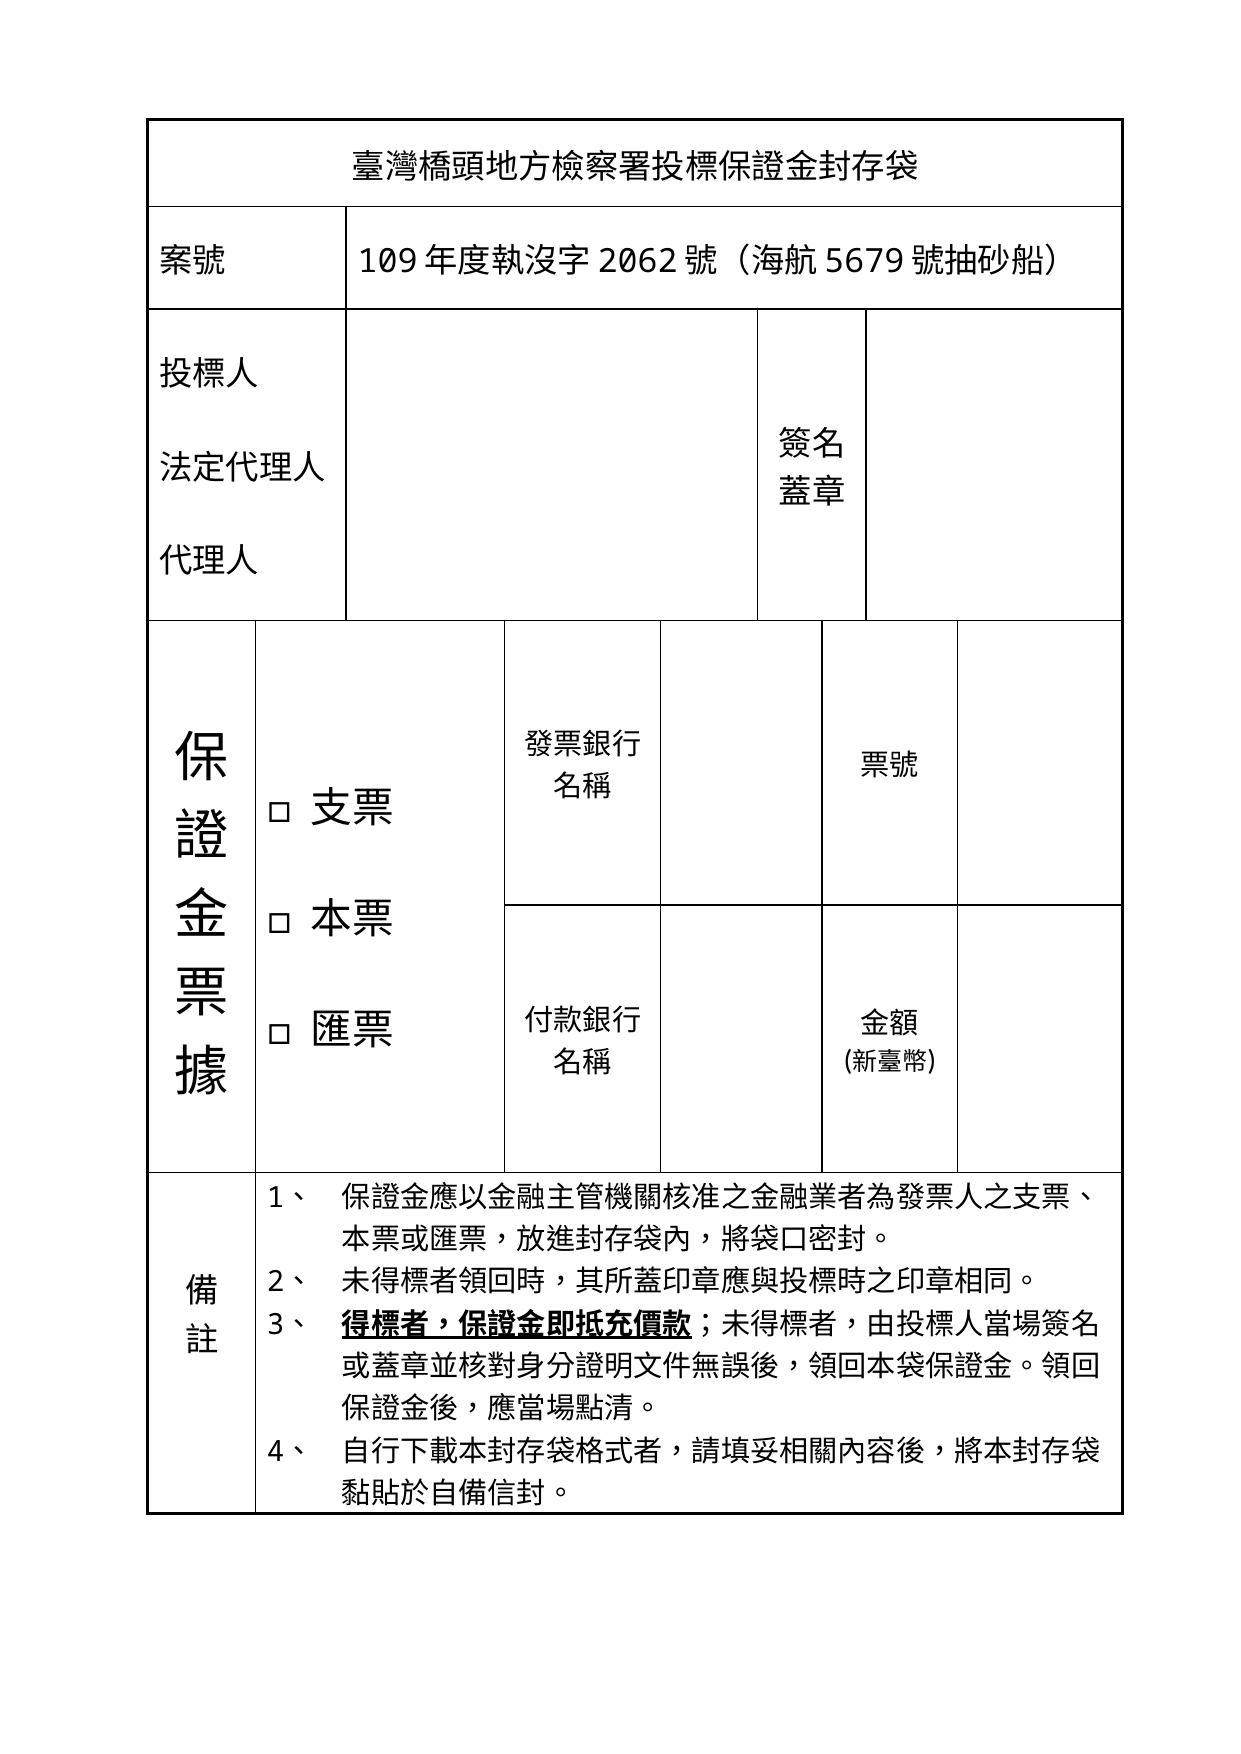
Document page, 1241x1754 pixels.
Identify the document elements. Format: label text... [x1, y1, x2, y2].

table_cell [661, 906, 821, 1172]
table_cell 票號 [823, 621, 957, 904]
table_cell 備 註 [149, 1173, 255, 1512]
table_cell 付款銀行 名稱 [505, 906, 660, 1172]
table_cell 109年度執沒字2062號（海航5679號抽砂船） [347, 207, 1121, 308]
table_cell 案號 [149, 207, 345, 308]
table_header 臺灣橋頭地方檢察署投標保證金封存袋 [149, 121, 1121, 206]
table_cell [661, 621, 821, 904]
table_cell [958, 621, 1121, 904]
table_cell 金額 (新臺幣) [823, 906, 957, 1172]
table_cell 投標人 法定代理人 代理人 [149, 310, 345, 620]
table_cell [958, 906, 1121, 1172]
table_cell [867, 310, 1121, 620]
table_cell 保證金票據 [149, 621, 255, 1172]
table_cell [347, 310, 757, 620]
table_cell 發票銀行 名稱 [505, 621, 660, 904]
table_cell □ 支票 □ 本票 □ 匯票 [256, 621, 504, 1172]
table_cell 簽名蓋章 [758, 310, 865, 620]
table_cell 保證金應以金融主管機關核准之金融業者為發票人之支票、本票或匯票，放進封存袋內，將袋口密封。 未得標者領回時，其所蓋印章應與投標時之印章相同。 得標者，保證金即抵充價款；未得標者，由投標人當場簽名或蓋章並核對身分證明文件無誤後，領回本袋保證金。領回保證金後，應當場點清。 自行下載本封存袋格式者，請填妥相關內容後，將本封存袋黏貼於自備信封。 [256, 1173, 1121, 1512]
